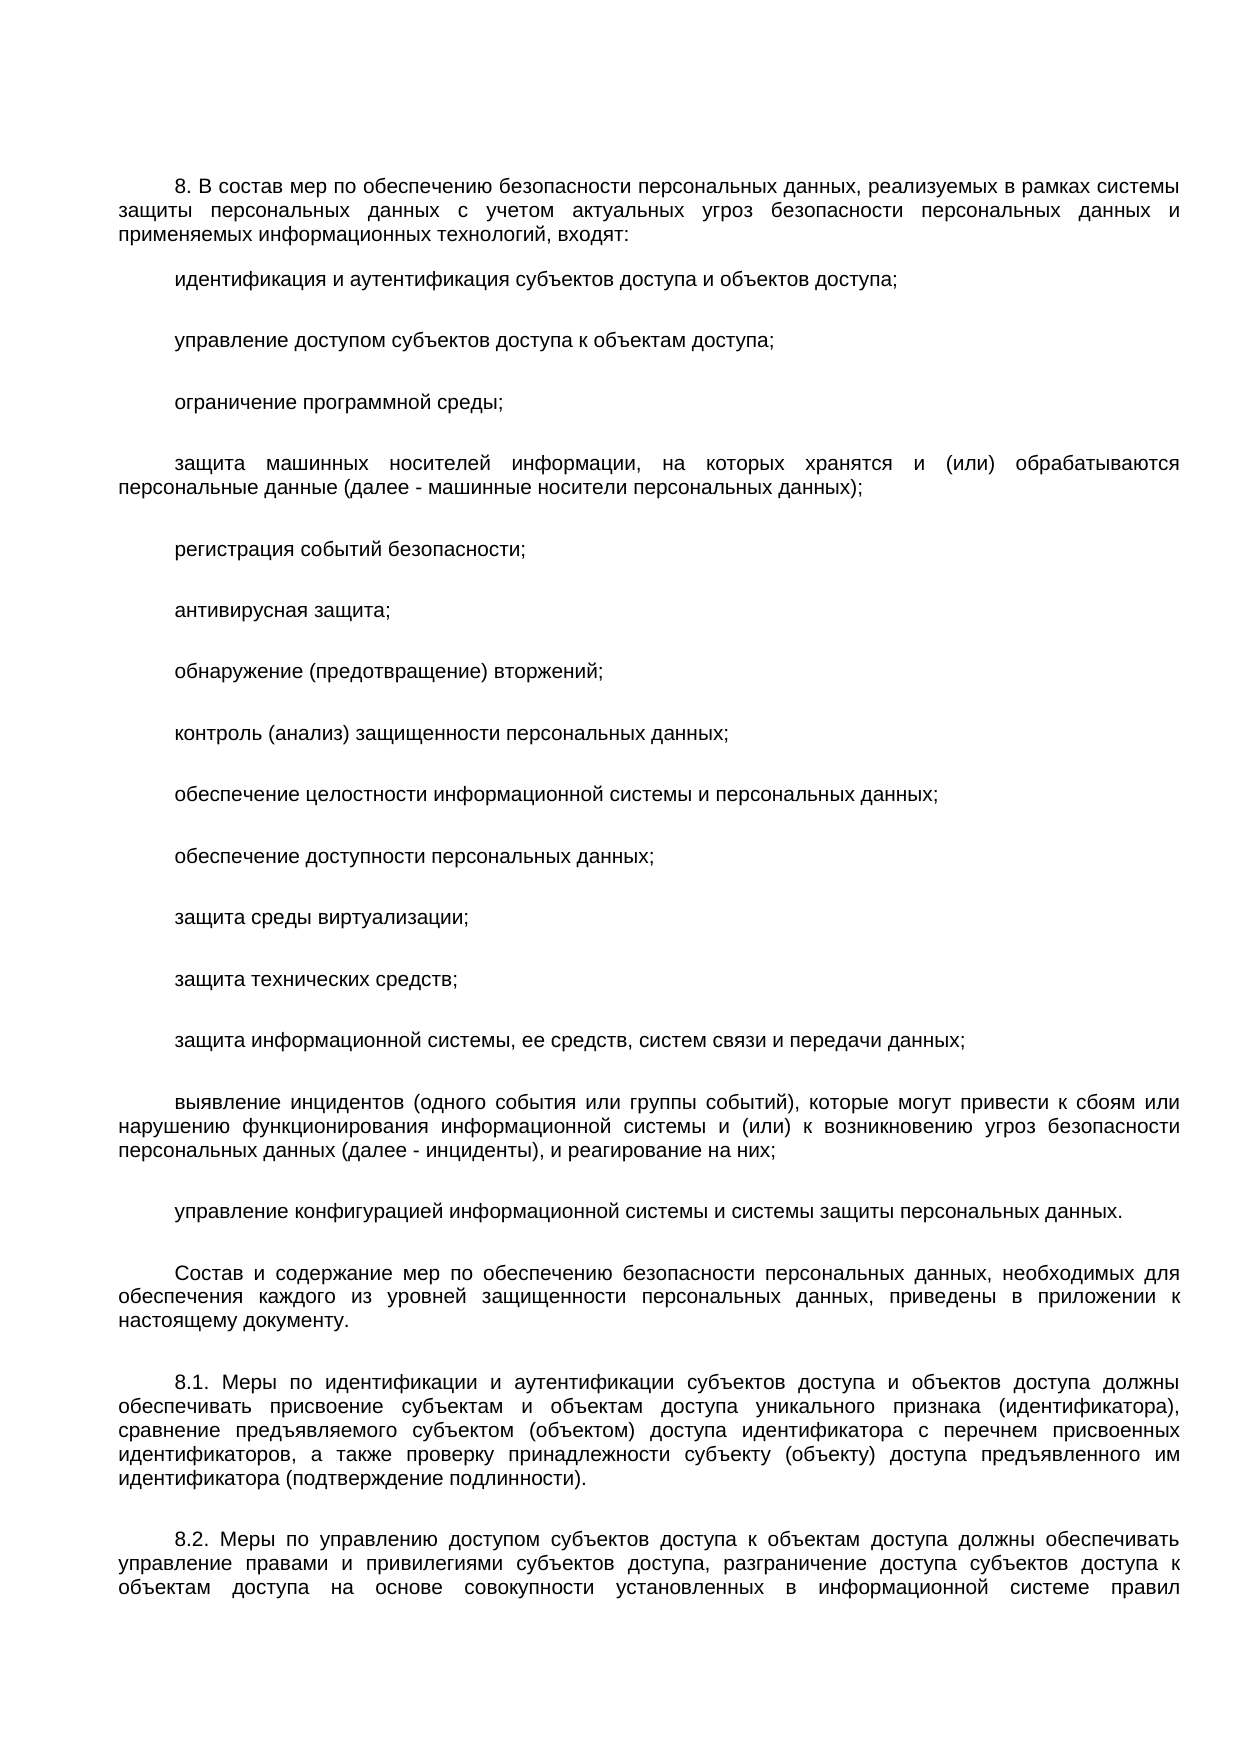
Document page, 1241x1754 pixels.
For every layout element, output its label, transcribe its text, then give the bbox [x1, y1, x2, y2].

text идентификация и аутентификация субъектов доступа и объектов доступа; [118, 267, 1181, 291]
text защита технических средств; [118, 967, 1181, 991]
text выявление инцидентов (одного события или группы событий), которые могут привести к сбоям или нарушению функционирования информационной системы и (или) к возникновению угроз безопасности персональных данных (далее - инциденты), и реагирование на них; [118, 1089, 1181, 1161]
text обнаружение (предотвращение) вторжений; [118, 659, 1181, 683]
text Состав и содержание мер по обеспечению безопасности персональных данных, необходимых для обеспечения каждого из уровней защищенности персональных данных, приведены в приложении к настоящему документу. [118, 1260, 1181, 1332]
text управление доступом субъектов доступа к объектам доступа; [118, 328, 1181, 352]
text 8. В состав мер по обеспечению безопасности персональных данных, реализуемых в рамках системы защиты персональных данных с учетом актуальных угроз безопасности персональных данных и применяемых информационных технологий, входят: [118, 174, 1181, 246]
text защита машинных носителей информации, на которых хранятся и (или) обрабатываются персональные данные (далее - машинные носители персональных данных); [118, 451, 1181, 499]
text защита среды виртуализации; [118, 905, 1181, 929]
text 8.2. Меры по управлению доступом субъектов доступа к объектам доступа должны обеспечивать управление правами и привилегиями субъектов доступа, разграничение доступа субъектов доступа к объектам доступа на основе совокупности установленных в информационной системе правил [118, 1527, 1181, 1599]
text управление конфигурацией информационной системы и системы защиты персональных данных. [118, 1199, 1181, 1223]
text обеспечение доступности персональных данных; [118, 844, 1181, 868]
text 8.1. Меры по идентификации и аутентификации субъектов доступа и объектов доступа должны обеспечивать присвоение субъектам и объектам доступа уникального признака (идентификатора), сравнение предъявляемого субъектом (объектом) доступа идентификатора с перечнем присвоенных идентификаторов, а также проверку принадлежности субъекту (объекту) доступа предъявленного им идентификатора (подтверждение подлинности). [118, 1370, 1181, 1489]
text регистрация событий безопасности; [118, 536, 1181, 560]
text ограничение программной среды; [118, 389, 1181, 413]
text антивирусная защита; [118, 598, 1181, 622]
text контроль (анализ) защищенности персональных данных; [118, 721, 1181, 745]
text защита информационной системы, ее средств, систем связи и передачи данных; [118, 1028, 1181, 1052]
text обеспечение целостности информационной системы и персональных данных; [118, 782, 1181, 806]
